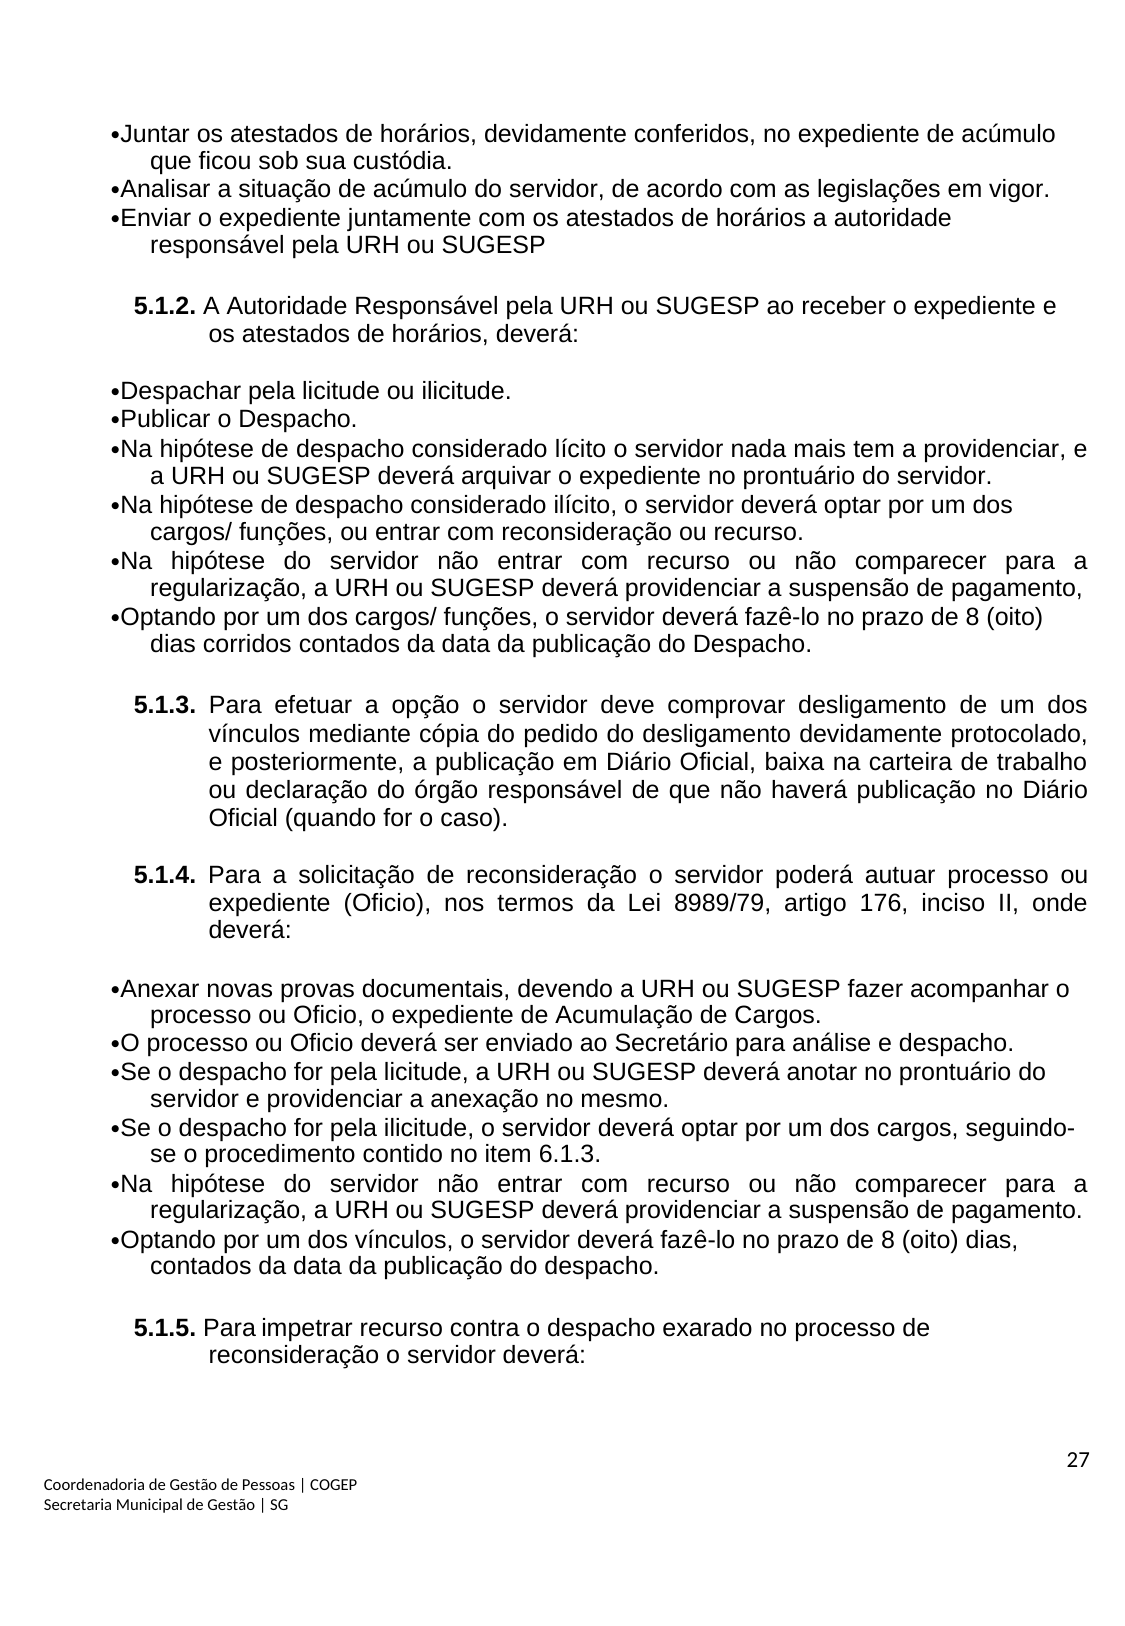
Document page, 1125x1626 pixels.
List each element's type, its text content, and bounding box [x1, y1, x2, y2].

list Optando por um dos vínculos, o servidor deverá fazê-lo no prazo de 8 (oito) dias, contados da data da publicação do despacho. [112, 1227, 1089, 1280]
list Publicar o Despacho. [112, 405, 1089, 433]
text 5.1.2. A Autoridade Responsável pela URH ou SUGESP ao receber o expediente e os atestados de horários, deverá: [133, 293, 1089, 347]
list O processo ou Oficio deverá ser enviado ao Secretário para análise e despacho. [112, 1029, 1089, 1057]
list Na hipótese do servidor não entrar com recurso ou não comparecer para a regularização, a URH ou SUGESP deverá providenciar a suspensão de pagamento, [112, 549, 1089, 602]
list Se o despacho for pela licitude, a URH ou SUGESP deverá anotar no prontuário do servidor e providenciar a anexação no mesmo. [112, 1059, 1089, 1112]
list Analisar a situação de acúmulo do servidor, de acordo com as legislações em vigor. [112, 175, 1089, 203]
list Na hipótese do servidor não entrar com recurso ou não comparecer para a regularização, a URH ou SUGESP deverá providenciar a suspensão de pagamento. [112, 1171, 1089, 1224]
list Juntar os atestados de horários, devidamente conferidos, no expediente de acúmulo que ficou sob sua custódia. [112, 120, 1089, 175]
text 27 [44, 1446, 1089, 1474]
text 5.1.5. Para impetrar recurso contra o despacho exarado no processo de reconsideração o servidor deverá: [133, 1314, 1089, 1369]
list Anexar novas provas documentais, devendo a URH ou SUGESP fazer acompanhar o processo ou Oficio, o expediente de Acumulação de Cargos. [112, 976, 1089, 1029]
text Secretaria Municipal de Gestão | SG [44, 1494, 1089, 1515]
text 5.1.3. Para efetuar a opção o servidor deve comprovar desligamento de um dos vínculos mediante cópia do pedido do desligamento devidamente protocolado, e posteriormente, a publicação em Diário Oficial, baixa na carteira de trabalho ou declaração do órgão responsável de que não haverá publicação no Diário Oficial (quando for o caso). [133, 692, 1089, 831]
list Na hipótese de despacho considerado ilícito, o servidor deverá optar por um dos cargos/ funções, ou entrar com reconsideração ou recurso. [112, 493, 1089, 546]
list Enviar o expediente juntamente com os atestados de horários a autoridade responsável pela URH ou SUGESP [112, 206, 1089, 258]
text Coordenadoria de Gestão de Pessoas | COGEP [44, 1474, 1089, 1494]
list Despachar pela licitude ou ilicitude. [112, 376, 1089, 405]
list Na hipótese de despacho considerado lícito o servidor nada mais tem a providenciar, e a URH ou SUGESP deverá arquivar o expediente no prontuário do servidor. [112, 435, 1089, 490]
list Se o despacho for pela ilicitude, o servidor deverá optar por um dos cargos, seguindo-se o procedimento contido no item 6.1.3. [112, 1115, 1089, 1168]
list Optando por um dos cargos/ funções, o servidor deverá fazê-lo no prazo de 8 (oito) dias corridos contados da data da publicação do Despacho. [112, 604, 1089, 657]
text 5.1.4. Para a solicitação de reconsideração o servidor poderá autuar processo ou expediente (Oficio), nos termos da Lei 8989/79, artigo 176, inciso II, onde deverá: [133, 861, 1089, 944]
